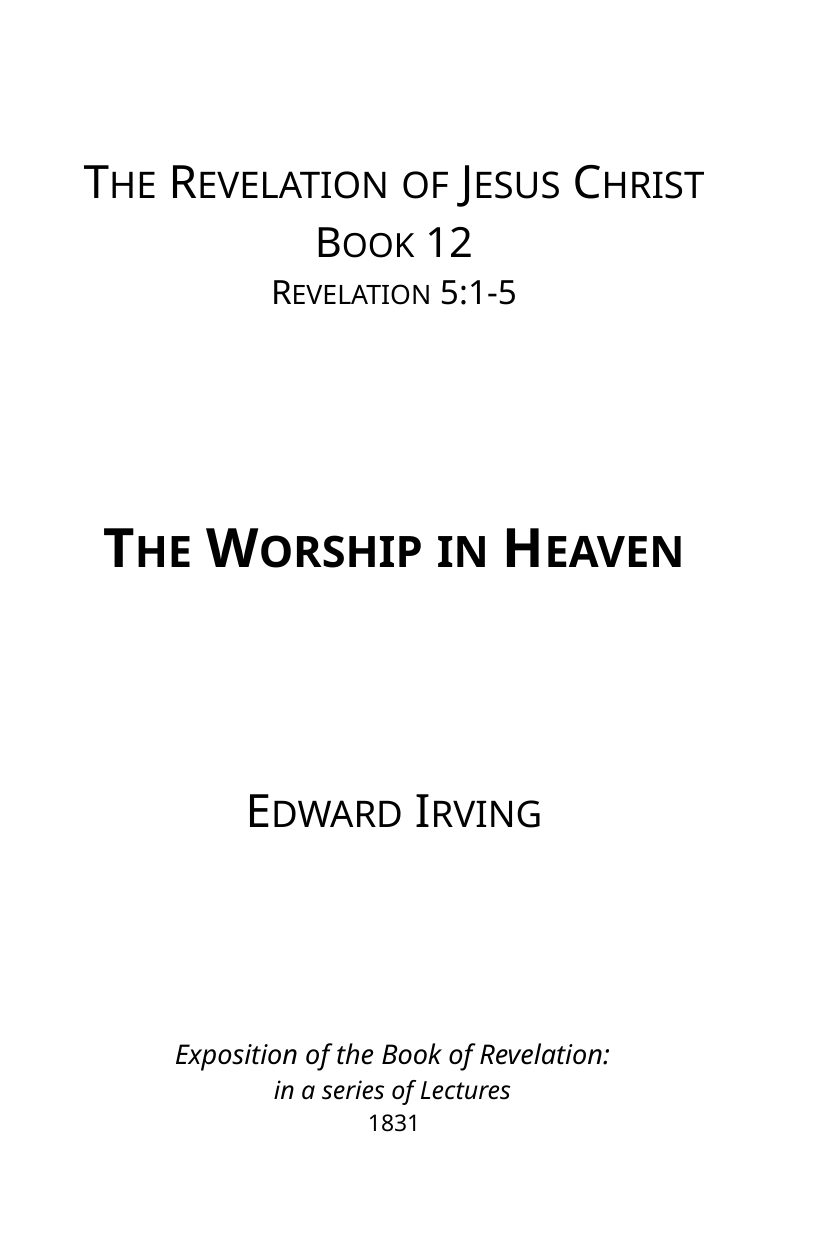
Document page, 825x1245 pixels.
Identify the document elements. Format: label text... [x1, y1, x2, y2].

title in a series of Lectures [75, 1073, 712, 1107]
text 1831 [75, 1107, 712, 1138]
title Exposition of the Book of Revelation: [75, 1036, 712, 1073]
title Book 12 [75, 212, 712, 269]
title The Revelation of Jesus Christ [75, 150, 712, 212]
title Revelation 5:1-5 [75, 269, 712, 314]
title The Worship in Heaven [75, 509, 712, 583]
title Edward Irving [75, 778, 712, 841]
